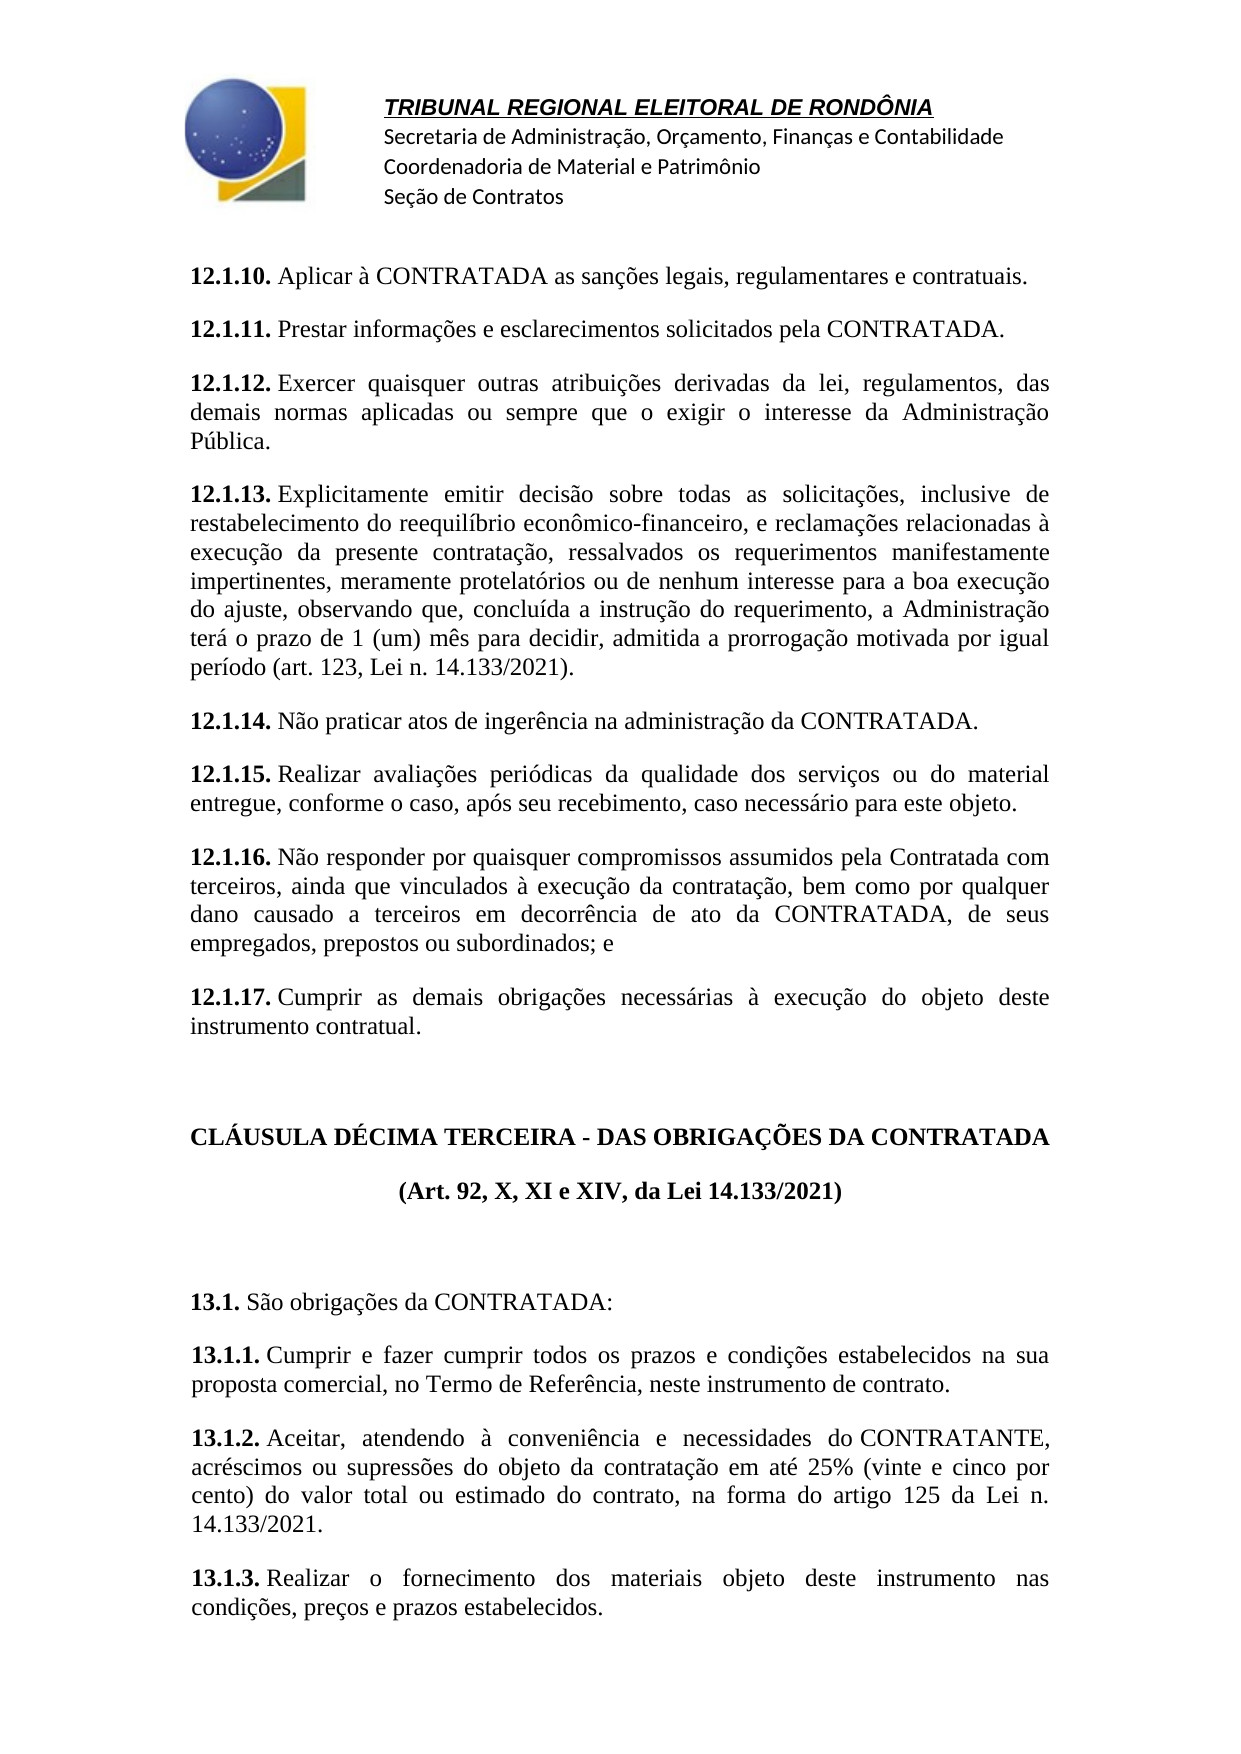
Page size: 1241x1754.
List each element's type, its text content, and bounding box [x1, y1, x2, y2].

text 13.1. São obrigações da CONTRATADA: [190, 1287, 1051, 1316]
text 12.1.12. Exercer quaisquer outras atribuições derivadas da lei, regulamentos, das demais normas aplicadas ou sempre que o exigir o interesse da Administração Pública. [190, 368, 1051, 454]
text 13.1.1. Cumprir e fazer cumprir todos os prazos e condições estabelecidos na sua proposta comercial, no Termo de Referência, neste instrumento de contrato. [191, 1341, 1051, 1398]
text 12.1.14. Não praticar atos de ingerência na administração da CONTRATADA. [190, 706, 1051, 734]
text 12.1.11. Prestar informações e esclarecimentos solicitados pela CONTRATADA. [190, 314, 1051, 343]
text 12.1.13. Explicitamente emitir decisão sobre todas as solicitações, inclusive de restabelecimento do reequilíbrio econômico-financeiro, e reclamações relacionadas à execução da presente contratação, ressalvados os requerimentos manifestamente impertinentes, meramente protelatórios ou de nenhum interesse para a boa execução do ajuste, observando que, concluída a instrução do requerimento, a Administração terá o prazo de 1 (um) mês para decidir, admitida a prorrogação motivada por igual período (art. 123, Lei n. 14.133/2021). [190, 479, 1051, 681]
text 12.1.16. Não responder por quaisquer compromissos assumidos pela Contratada com terceiros, ainda que vinculados à execução da contratação, bem como por qualquer dano causado a terceiros em decorrência de ato da CONTRATADA, de seus empregados, prepostos ou subordinados; e [190, 842, 1051, 957]
text 12.1.15. Realizar avaliações periódicas da qualidade dos serviços ou do material entregue, conforme o caso, após seu recebimento, caso necessário para este objeto. [190, 759, 1051, 817]
text 13.1.3. Realizar o fornecimento dos materiais objeto deste instrumento nas condições, preços e prazos estabelecidos. [191, 1563, 1051, 1621]
text 12.1.10. Aplicar à CONTRATADA as sanções legais, regulamentares e contratuais. [190, 261, 1051, 289]
text 12.1.17. Cumprir as demais obrigações necessárias à execução do objeto deste instrumento contratual. [190, 982, 1051, 1039]
text (Art. 92, X, XI e XIV, da Lei 14.133/2021) [190, 1176, 1051, 1204]
text CLÁUSULA DÉCIMA TERCEIRA - DAS OBRIGAÇÕES DA CONTRATADA [190, 1122, 1051, 1151]
text 13.1.2. Aceitar, atendendo à conveniência e necessidades do CONTRATANTE, acréscimos ou supressões do objeto da contratação em até 25% (vinte e cinco por cento) do valor total ou estimado do contrato, na forma do artigo 125 da Lei n. 14.133/2021. [191, 1423, 1051, 1538]
